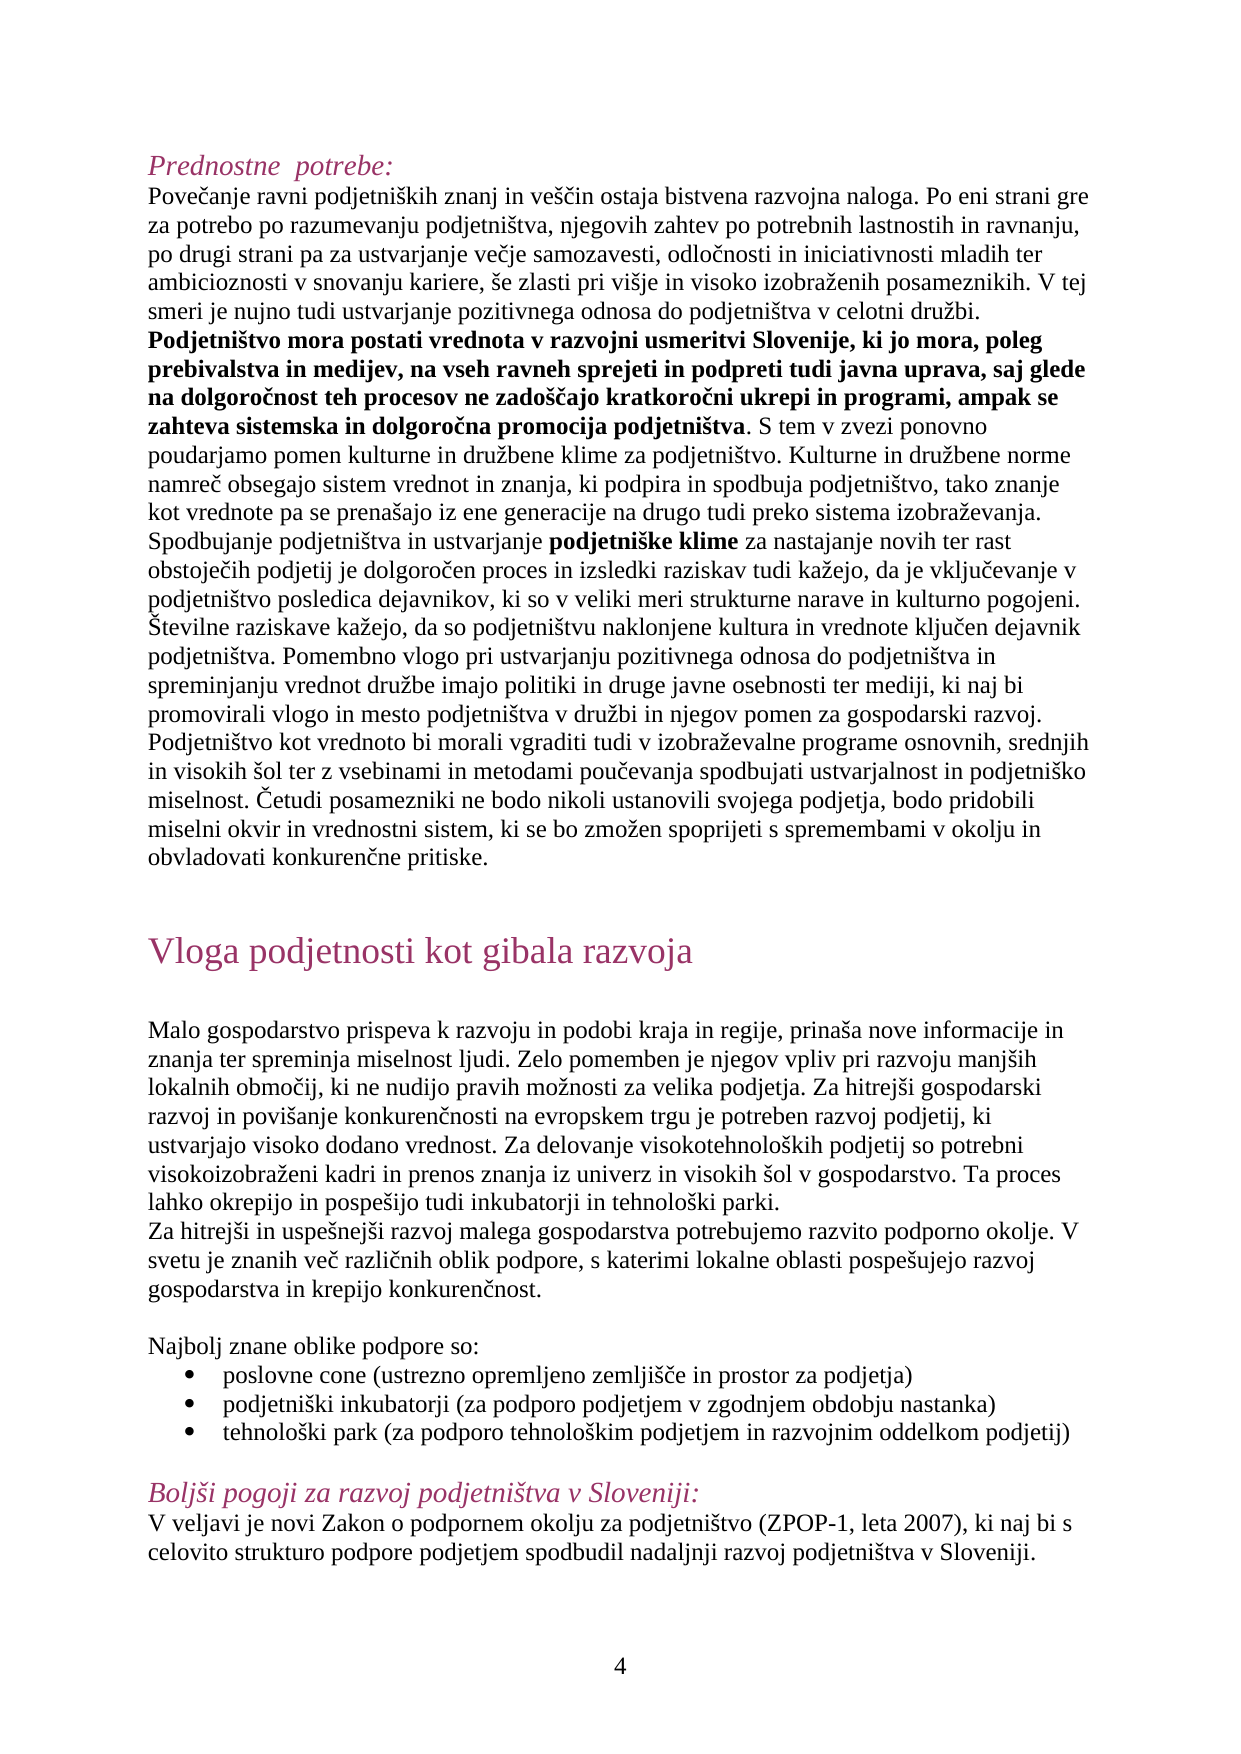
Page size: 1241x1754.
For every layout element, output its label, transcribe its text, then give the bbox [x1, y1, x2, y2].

text Povečanje ravni podjetniških znanj in veščin ostaja bistvena razvojna naloga. Po eni strani gre za potrebo po razumevanju podjetništva, njegovih zahtev po potrebnih lastnostih in ravnanju, po drugi strani pa za ustvarjanje večje samozavesti, odločnosti in iniciativnosti mladih ter ambicioznosti v snovanju kariere, še zlasti pri višje in visoko izobraženih posameznikih. V tej smeri je nujno tudi ustvarjanje pozitivnega odnosa do podjetništva v celotni družbi. Podjetništvo mora postati vrednota v razvojni usmeritvi Slovenije, ki jo mora, poleg prebivalstva in medijev, na vseh ravneh sprejeti in podpreti tudi javna uprava, saj glede na dolgoročnost teh procesov ne zadoščajo kratkoročni ukrepi in programi, ampak se zahteva sistemska in dolgoročna promocija podjetništva. S tem v zvezi ponovno poudarjamo pomen kulturne in družbene klime za podjetništvo. Kulturne in družbene norme namreč obsegajo sistem vrednot in znanja, ki podpira in spodbuja podjetništvo, tako znanje kot vrednote pa se prenašajo iz ene generacije na drugo tudi preko sistema izobraževanja. [148, 181, 1092, 526]
text Za hitrejši in uspešnejši razvoj malega gospodarstva potrebujemo razvito podporno okolje. V svetu je znanih več različnih oblik podpore, s katerimi lokalne oblasti pospešujejo razvoj gospodarstva in krepijo konkurenčnost. [148, 1216, 1092, 1302]
text Spodbujanje podjetništva in ustvarjanje podjetniške klime za nastajanje novih ter rast obstoječih podjetij je dolgoročen proces in izsledki raziskav tudi kažejo, da je vključevanje v podjetništvo posledica dejavnikov, ki so v veliki meri strukturne narave in kulturno pogojeni. Številne raziskave kažejo, da so podjetništvu naklonjene kultura in vrednote ključen dejavnik podjetništva. Pomembno vlogo pri ustvarjanju pozitivnega odnosa do podjetništva in spreminjanju vrednot družbe imajo politiki in druge javne osebnosti ter mediji, ki naj bi promovirali vlogo in mesto podjetništva v družbi in njegov pomen za gospodarski razvoj. Podjetništvo kot vrednoto bi morali vgraditi tudi v izobraževalne programe osnovnih, srednjih in visokih šol ter z vsebinami in metodami poučevanja spodbujati ustvarjalnost in podjetniško miselnost. Četudi posamezniki ne bodo nikoli ustanovili svojega podjetja, bodo pridobili miselni okvir in vrednostni sistem, ki se bo zmožen spoprijeti s spremembami v okolju in obvladovati konkurenčne pritiske. [148, 526, 1092, 871]
text V veljavi je novi Zakon o podpornem okolju za podjetništvo (ZPOP-1, leta 2007), ki naj bi s celovito strukturo podpore podjetjem spodbudil nadaljnji razvoj podjetništva v Sloveniji. [148, 1508, 1092, 1566]
list tehnološki park (za podporo tehnološkim podjetjem in razvojnim oddelkom podjetij) [185, 1417, 1092, 1446]
text Boljši pogoji za razvoj podjetništva v Sloveniji: [148, 1475, 1092, 1508]
text Vloga podjetnosti kot gibala razvoja [148, 929, 1092, 972]
text Prednostne potrebe: [148, 148, 1092, 181]
text Najbolj znane oblike podpore so: [148, 1331, 1092, 1360]
text Malo gospodarstvo prispeva k razvoju in podobi kraja in regije, prinaša nove informacije in znanja ter spreminja miselnost ljudi. Zelo pomemben je njegov vpliv pri razvoju manjših lokalnih območij, ki ne nudijo pravih možnosti za velika podjetja. Za hitrejši gospodarski razvoj in povišanje konkurenčnosti na evropskem trgu je potreben razvoj podjetij, ki ustvarjajo visoko dodano vrednost. Za delovanje visokotehnoloških podjetij so potrebni visokoizobraženi kadri in prenos znanja iz univerz in visokih šol v gospodarstvo. Ta proces lahko okrepijo in pospešijo tudi inkubatorji in tehnološki parki. [148, 1015, 1092, 1216]
list podjetniški inkubatorji (za podporo podjetjem v zgodnjem obdobju nastanka) [185, 1389, 1092, 1417]
list poslovne cone (ustrezno opremljeno zemljišče in prostor za podjetja) [185, 1360, 1092, 1389]
